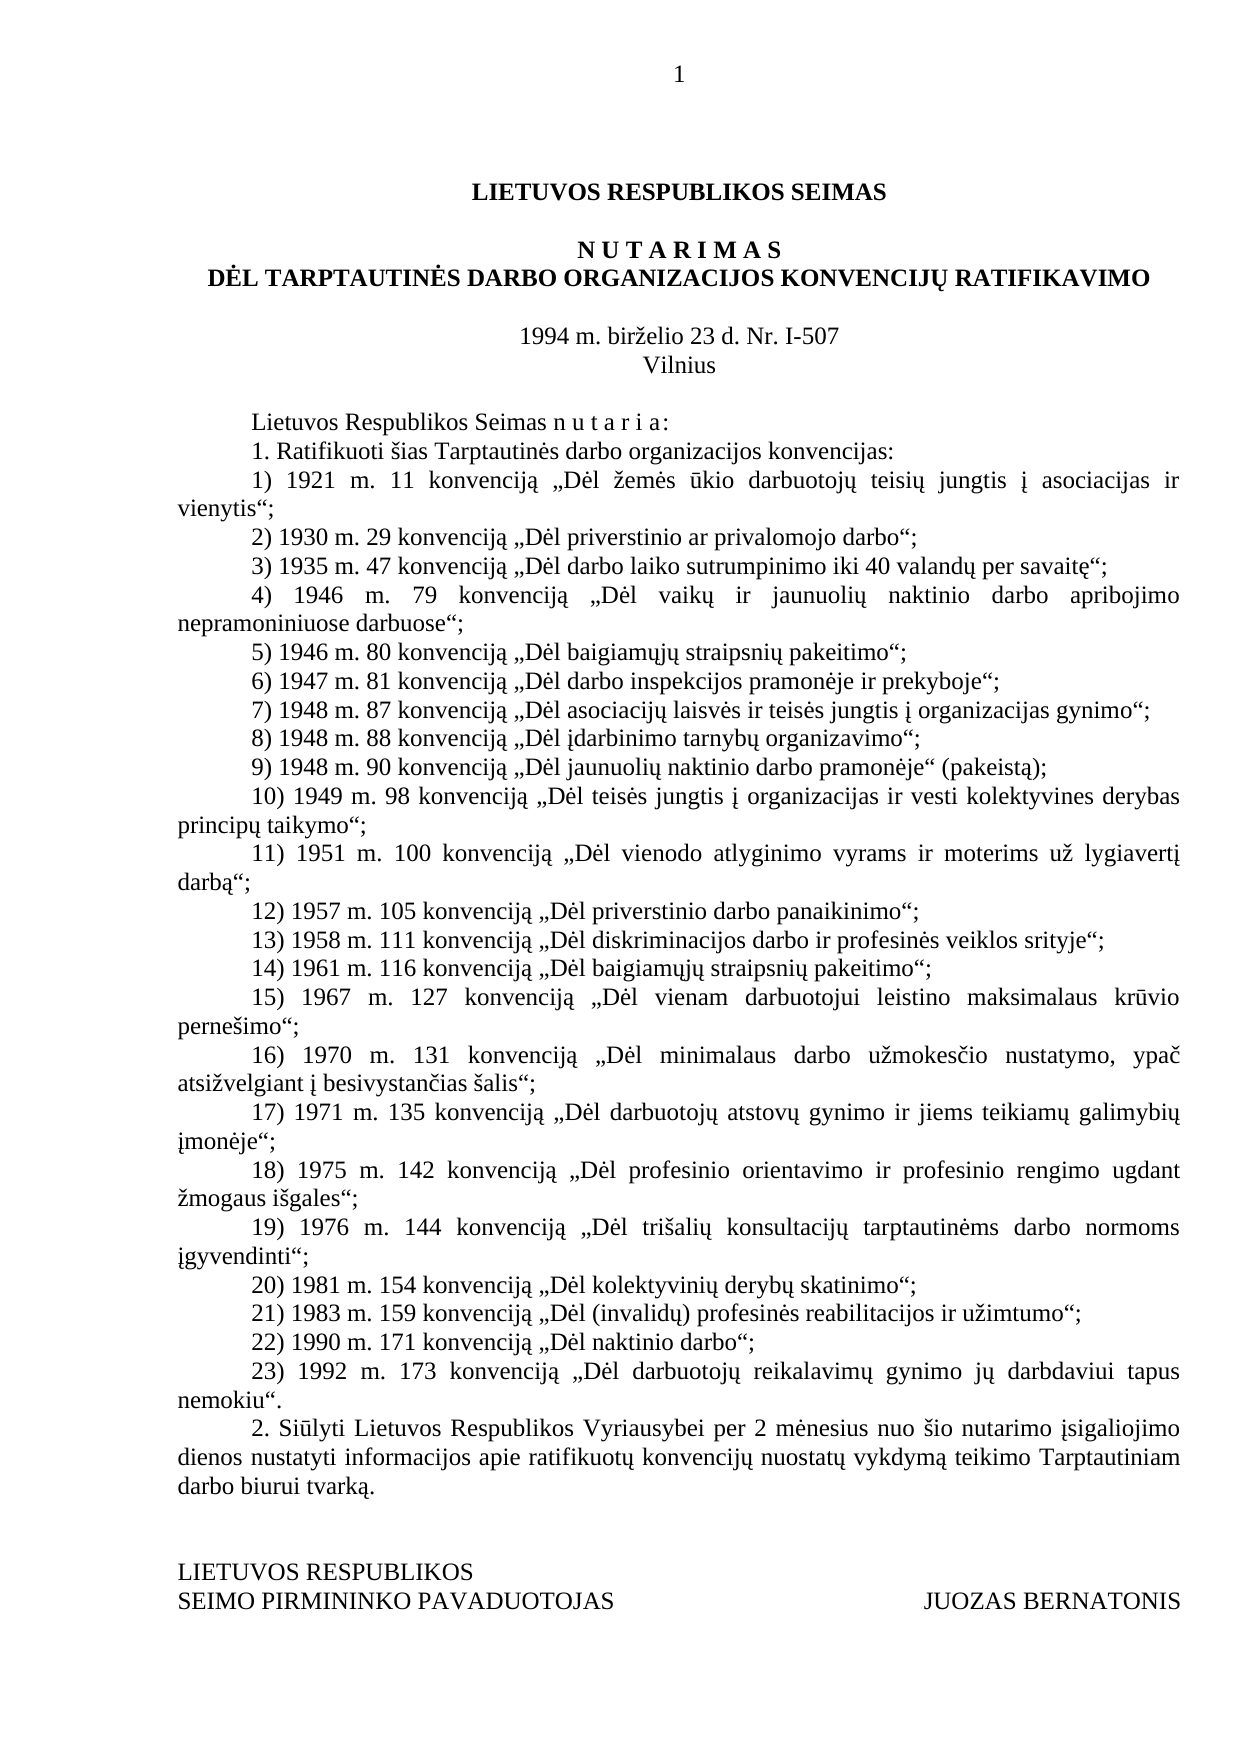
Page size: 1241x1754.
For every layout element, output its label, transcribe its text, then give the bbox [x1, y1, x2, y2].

text 4) 1946 m. 79 konvenciją „Dėl vaikų ir jaunuolių naktinio darbo apribojimo nepramoniniuose darbuose“; [177, 580, 1181, 637]
text DĖL TARPTAUTINĖS DARBO ORGANIZACIJOS KONVENCIJŲ RATIFIKAVIMO [177, 263, 1181, 292]
text 1994 m. birželio 23 d. Nr. I-507 [177, 321, 1181, 350]
text Vilnius [177, 350, 1181, 378]
text 3) 1935 m. 47 konvenciją „Dėl darbo laiko sutrumpinimo iki 40 valandų per savaitę“; [177, 551, 1181, 580]
text 16) 1970 m. 131 konvenciją „Dėl minimalaus darbo užmokesčio nustatymo, ypač atsižvelgiant į besivystančias šalis“; [177, 1040, 1181, 1097]
text N U T A R I M A S [177, 235, 1181, 263]
text 18) 1975 m. 142 konvenciją „Dėl profesinio orientavimo ir profesinio rengimo ugdant žmogaus išgales“; [177, 1155, 1181, 1212]
text 21) 1983 m. 159 konvenciją „Dėl (invalidų) profesinės reabilitacijos ir užimtumo“; [177, 1298, 1181, 1327]
text 2) 1930 m. 29 konvenciją „Dėl priverstinio ar privalomojo darbo“; [177, 522, 1181, 551]
text 8) 1948 m. 88 konvenciją „Dėl įdarbinimo tarnybų organizavimo“; [177, 723, 1181, 752]
text 7) 1948 m. 87 konvenciją „Dėl asociacijų laisvės ir teisės jungtis į organizacijas gynimo“; [177, 695, 1181, 723]
text 20) 1981 m. 154 konvenciją „Dėl kolektyvinių derybų skatinimo“; [177, 1270, 1181, 1298]
text LIETUVOS RESPUBLIKOS [177, 1557, 1181, 1586]
text 13) 1958 m. 111 konvenciją „Dėl diskriminacijos darbo ir profesinės veiklos srityje“; [177, 925, 1181, 953]
text 17) 1971 m. 135 konvenciją „Dėl darbuotojų atstovų gynimo ir jiems teikiamų galimybių įmonėje“; [177, 1097, 1181, 1155]
text 14) 1961 m. 116 konvenciją „Dėl baigiamųjų straipsnių pakeitimo“; [177, 953, 1181, 982]
text 10) 1949 m. 98 konvenciją „Dėl teisės jungtis į organizacijas ir vesti kolektyvines derybas principų taikymo“; [177, 781, 1181, 838]
text 2. Siūlyti Lietuvos Respublikos Vyriausybei per 2 mėnesius nuo šio nutarimo įsigaliojimo dienos nustatyti informacijos apie ratifikuotų konvencijų nuostatų vykdymą teikimo Tarptautiniam darbo biurui tvarką. [177, 1413, 1181, 1500]
text 1. Ratifikuoti šias Tarptautinės darbo organizacijos konvencijas: [177, 436, 1181, 465]
text 12) 1957 m. 105 konvenciją „Dėl priverstinio darbo panaikinimo“; [177, 896, 1181, 925]
text 11) 1951 m. 100 konvenciją „Dėl vienodo atlyginimo vyrams ir moterims už lygiavertį darbą“; [177, 838, 1181, 896]
text 22) 1990 m. 171 konvenciją „Dėl naktinio darbo“; [177, 1327, 1181, 1356]
text LIETUVOS RESPUBLIKOS SEIMAS [177, 177, 1181, 206]
text 5) 1946 m. 80 konvenciją „Dėl baigiamųjų straipsnių pakeitimo“; [177, 637, 1181, 666]
text Lietuvos Respublikos Seimas nutaria: [177, 407, 1181, 436]
text 15) 1967 m. 127 konvenciją „Dėl vienam darbuotojui leistino maksimalaus krūvio pernešimo“; [177, 982, 1181, 1040]
text 19) 1976 m. 144 konvenciją „Dėl trišalių konsultacijų tarptautinėms darbo normoms įgyvendinti“; [177, 1212, 1181, 1270]
text SEIMO PIRMININKO PAVADUOTOJAS JUOZAS BERNATONIS [177, 1586, 1181, 1615]
text 23) 1992 m. 173 konvenciją „Dėl darbuotojų reikalavimų gynimo jų darbdaviui tapus nemokiu“. [177, 1356, 1181, 1413]
text 6) 1947 m. 81 konvenciją „Dėl darbo inspekcijos pramonėje ir prekyboje“; [177, 666, 1181, 695]
text 9) 1948 m. 90 konvenciją „Dėl jaunuolių naktinio darbo pramonėje“ (pakeistą); [177, 752, 1181, 781]
text 1) 1921 m. 11 konvenciją „Dėl žemės ūkio darbuotojų teisių jungtis į asociacijas ir vienytis“; [177, 465, 1181, 522]
